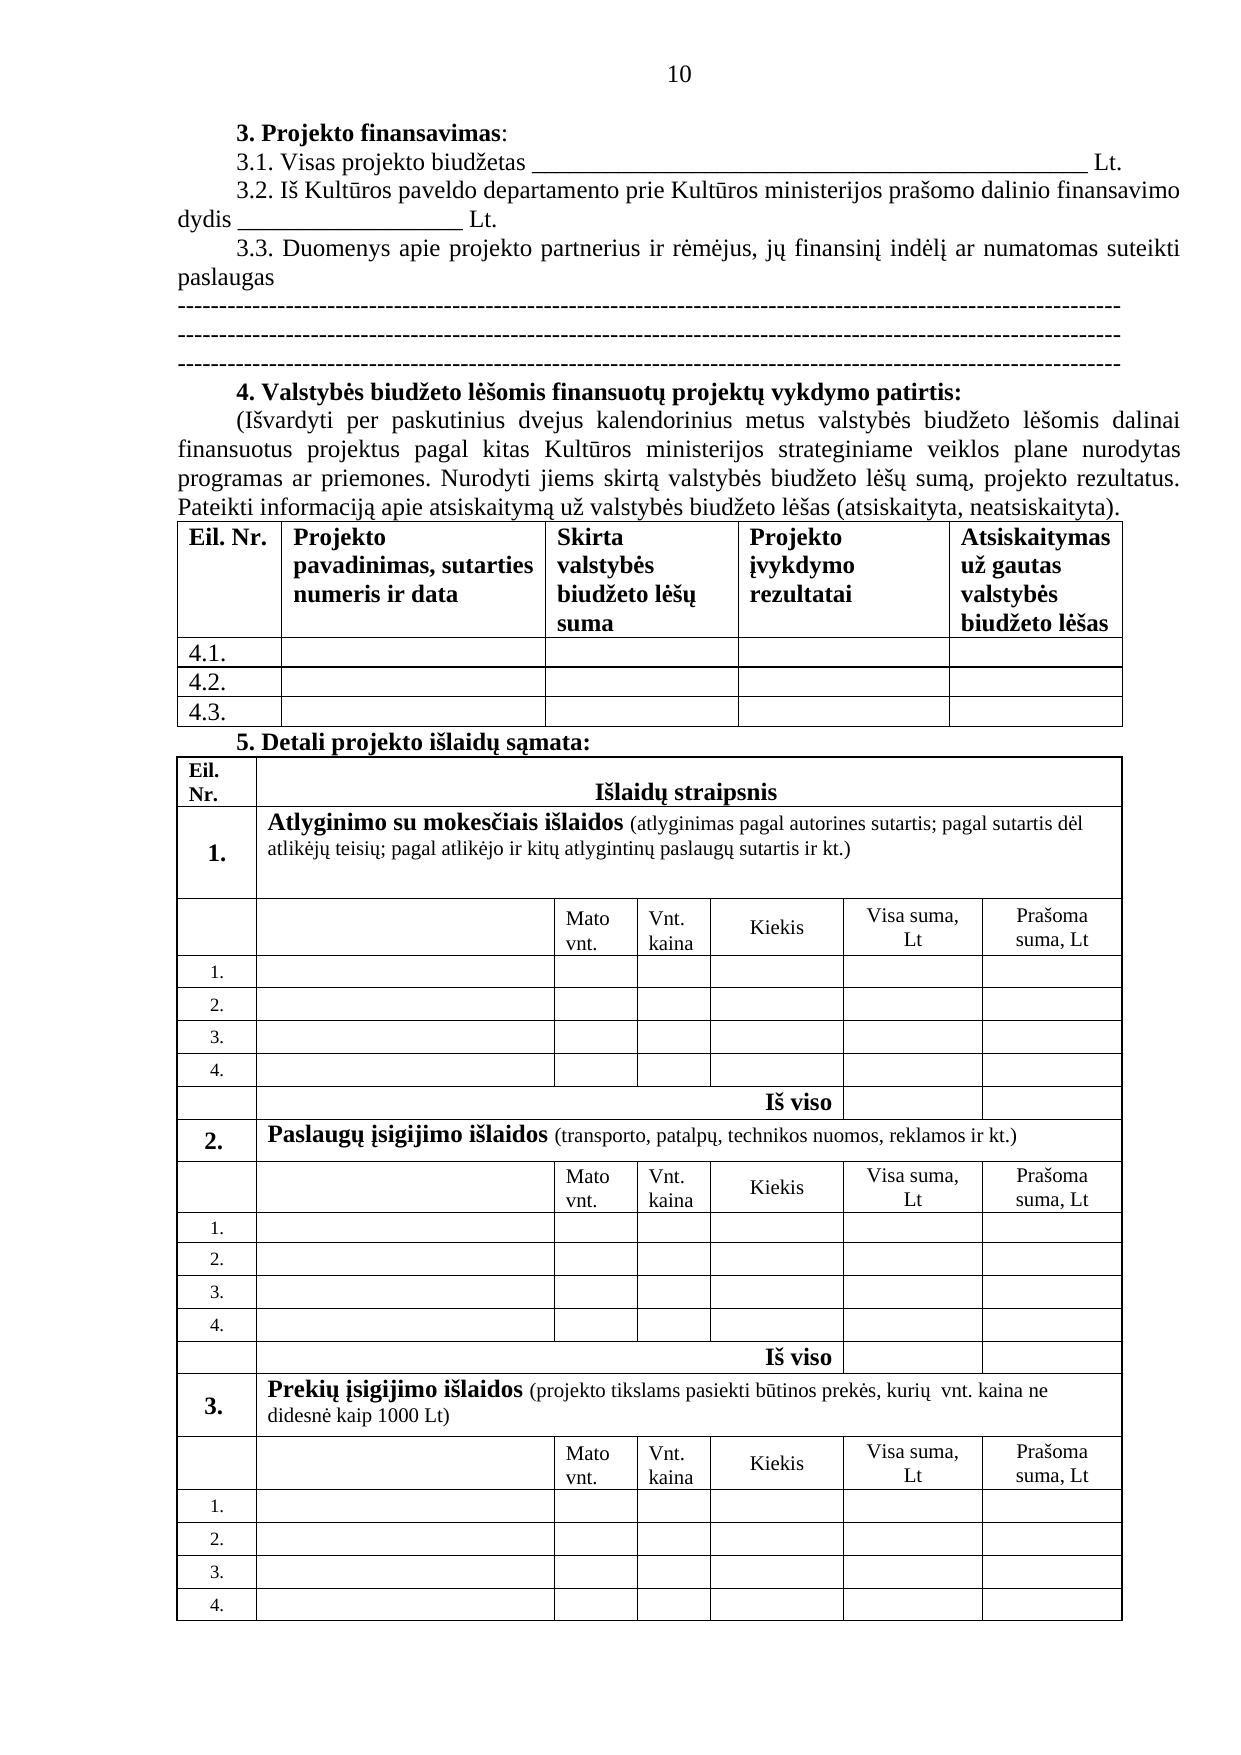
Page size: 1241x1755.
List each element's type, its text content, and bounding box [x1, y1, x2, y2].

table_cell [711, 1276, 843, 1308]
table_cell [844, 1490, 982, 1522]
table_cell [983, 1523, 1121, 1554]
table_cell [983, 1589, 1121, 1620]
table_cell [257, 1309, 554, 1341]
table_cell Prašoma suma, Lt [983, 1437, 1121, 1489]
table_cell [282, 668, 545, 696]
table_header Eil. Nr. [178, 758, 256, 806]
table_cell [257, 1162, 554, 1212]
table_cell [638, 1054, 710, 1086]
table_cell [983, 1490, 1121, 1522]
table_cell [257, 1589, 554, 1620]
table_cell 1. [178, 956, 256, 987]
text (Išvardyti per paskutinius dvejus kalendorinius metus valstybės biudžeto lėšomis dalinai finansuotus projektus pagal kitas Kultūros ministerijos strateginiame veiklos plane nurodytas programas ar priemones. Nurodyti jiems skirtą valstybės biudžeto lėšų sumą, projekto rezultatus. Pateikti informaciją apie atsiskaitymą už valstybės biudžeto lėšas (atsiskaityta, neatsiskaityta). [177, 406, 1181, 521]
table_cell [711, 1213, 843, 1242]
table_cell [555, 1021, 637, 1053]
table_cell [638, 1490, 710, 1522]
table_cell [638, 1213, 710, 1242]
table_cell [257, 899, 554, 954]
table_cell [711, 1021, 843, 1053]
table_cell [257, 1556, 554, 1587]
table_cell Kiekis [711, 1437, 843, 1489]
table_cell [638, 1276, 710, 1308]
table_cell [555, 1523, 637, 1554]
table_header Skirta valstybės biudžeto lėšų suma [546, 522, 738, 637]
table_cell [983, 988, 1121, 1020]
table_cell [844, 1021, 982, 1053]
table_cell Paslaugų įsigijimo išlaidos (transporto, patalpų, technikos nuomos, reklamos ir kt.) [257, 1120, 1121, 1161]
text 5. Detali projekto išlaidų sąmata: [177, 727, 1181, 756]
table_header Projekto įvykdymo rezultatai [739, 522, 949, 637]
table_cell [983, 956, 1121, 987]
table_cell [555, 1054, 637, 1086]
table_cell Visa suma, Lt [844, 1437, 982, 1489]
table_cell [983, 1556, 1121, 1587]
table_cell [950, 697, 1122, 726]
table_cell 1. [178, 1213, 256, 1242]
table_cell [638, 1589, 710, 1620]
table_cell [282, 638, 545, 666]
text --- [177, 291, 1181, 319]
table_cell [844, 1054, 982, 1086]
table_cell [257, 956, 554, 987]
table_cell [638, 1523, 710, 1554]
table_cell [711, 1589, 843, 1620]
table_cell [983, 1276, 1121, 1308]
table_cell [711, 1523, 843, 1554]
table_cell [844, 956, 982, 987]
table_cell Mato vnt. [555, 1162, 637, 1212]
text 3. Projekto finansavimas: [177, 118, 1181, 147]
table_cell 2. [178, 988, 256, 1020]
table_header Projekto pavadinimas, sutarties numeris ir data [282, 522, 545, 637]
table_cell [983, 1342, 1121, 1373]
table_cell Kiekis [711, 1162, 843, 1212]
table_cell [711, 1054, 843, 1086]
text 4. Valstybės biudžeto lėšomis finansuotų projektų vykdymo patirtis: [177, 377, 1181, 406]
table_cell [555, 1276, 637, 1308]
table_cell [257, 1054, 554, 1086]
table_cell Iš viso [257, 1087, 843, 1118]
table_cell Visa suma, Lt [844, 1162, 982, 1212]
table_cell [257, 1276, 554, 1308]
table_cell [178, 1087, 256, 1118]
table_cell [711, 956, 843, 987]
table_cell [555, 1490, 637, 1522]
table_cell [844, 1309, 982, 1341]
table_cell Vnt. kaina [638, 1162, 710, 1212]
table_cell [257, 1243, 554, 1275]
table_cell [844, 1589, 982, 1620]
table_cell [546, 668, 738, 696]
table_cell [555, 1589, 637, 1620]
table_cell [983, 1243, 1121, 1275]
table_cell [844, 1342, 982, 1373]
text 3.3. Duomenys apie projekto partnerius ir rėmėjus, jų finansinį indėlį ar numatomas suteikti paslaugas [177, 233, 1181, 291]
table_cell [844, 1276, 982, 1308]
table_cell [555, 988, 637, 1020]
table_cell [844, 1556, 982, 1587]
table_cell [555, 1243, 637, 1275]
table_cell 2. [178, 1243, 256, 1275]
table_cell [983, 1213, 1121, 1242]
table_cell [950, 638, 1122, 666]
table_cell 3. [178, 1374, 256, 1436]
table_cell [638, 1556, 710, 1587]
table_header Atsiskaitymas už gautas valstybės biudžeto lėšas [950, 522, 1122, 637]
table_cell [711, 1490, 843, 1522]
table_cell [739, 697, 949, 726]
table_cell Mato vnt. [555, 899, 637, 954]
table_cell [638, 988, 710, 1020]
table_cell Atlyginimo su mokesčiais išlaidos (atlyginimas pagal autorines sutartis; pagal sutartis dėl atlikėjų teisių; pagal atlikėjo ir kitų atlygintinų paslaugų sutartis ir kt.) [257, 807, 1121, 898]
table_cell [638, 1243, 710, 1275]
table_cell 4.3. [178, 697, 281, 726]
table_cell 4. [178, 1309, 256, 1341]
table_header Išlaidų straipsnis [257, 758, 1121, 806]
table_cell Prekių įsigijimo išlaidos (projekto tikslams pasiekti būtinos prekės, kurių vnt. kaina ne didesnė kaip 1000 Lt) [257, 1374, 1121, 1436]
table_cell [546, 638, 738, 666]
table_cell [983, 1309, 1121, 1341]
table_cell 4. [178, 1054, 256, 1086]
table_cell Vnt. kaina [638, 1437, 710, 1489]
table_cell [257, 1523, 554, 1554]
table_cell [638, 1021, 710, 1053]
table_cell [178, 1342, 256, 1373]
table_cell Vnt. kaina [638, 899, 710, 954]
table_cell [983, 1087, 1121, 1118]
text --- [177, 348, 1181, 377]
table_cell [638, 956, 710, 987]
table_cell [844, 1243, 982, 1275]
table_cell Iš viso [257, 1342, 843, 1373]
table_cell 3. [178, 1276, 256, 1308]
table_cell [178, 1162, 256, 1212]
table_cell [844, 1213, 982, 1242]
text --- [177, 319, 1181, 348]
table_cell [739, 638, 949, 666]
table_cell [844, 988, 982, 1020]
table_cell [983, 1021, 1121, 1053]
table_cell 1. [178, 1490, 256, 1522]
table_cell 4. [178, 1589, 256, 1620]
text 3.1. Visas projekto biudžetas Lt. [177, 147, 1181, 176]
table_cell [555, 956, 637, 987]
table_cell [844, 1523, 982, 1554]
table_cell 4.2. [178, 668, 281, 696]
table_cell [711, 1556, 843, 1587]
table_cell 4.1. [178, 638, 281, 666]
table_cell [555, 1309, 637, 1341]
table_cell [950, 668, 1122, 696]
table_cell 3. [178, 1556, 256, 1587]
table_cell [257, 1490, 554, 1522]
table_cell [555, 1556, 637, 1587]
table_cell [257, 1213, 554, 1242]
table_cell [638, 1309, 710, 1341]
table_cell [555, 1213, 637, 1242]
table_cell [257, 1021, 554, 1053]
table_cell Prašoma suma, Lt [983, 899, 1121, 954]
table_cell Mato vnt. [555, 1437, 637, 1489]
table_cell [178, 899, 256, 954]
table_cell [983, 1054, 1121, 1086]
table_cell [282, 697, 545, 726]
table_cell [546, 697, 738, 726]
table_cell Visa suma, Lt [844, 899, 982, 954]
table_cell 2. [178, 1523, 256, 1554]
table_cell 2. [178, 1120, 256, 1161]
table_cell [711, 1309, 843, 1341]
table_cell Kiekis [711, 899, 843, 954]
table_cell [711, 1243, 843, 1275]
table_header Eil. Nr. [178, 522, 281, 637]
table_cell [178, 1437, 256, 1489]
table_cell [711, 988, 843, 1020]
table_cell 3. [178, 1021, 256, 1053]
table_cell [844, 1087, 982, 1118]
table_cell Prašoma suma, Lt [983, 1162, 1121, 1212]
table_cell [739, 668, 949, 696]
table_cell [257, 1437, 554, 1489]
table_cell [257, 988, 554, 1020]
text 3.2. Iš Kultūros paveldo departamento prie Kultūros ministerijos prašomo dalinio finansavimo dydis __________________ Lt. [177, 176, 1181, 233]
table_cell 1. [178, 807, 256, 898]
